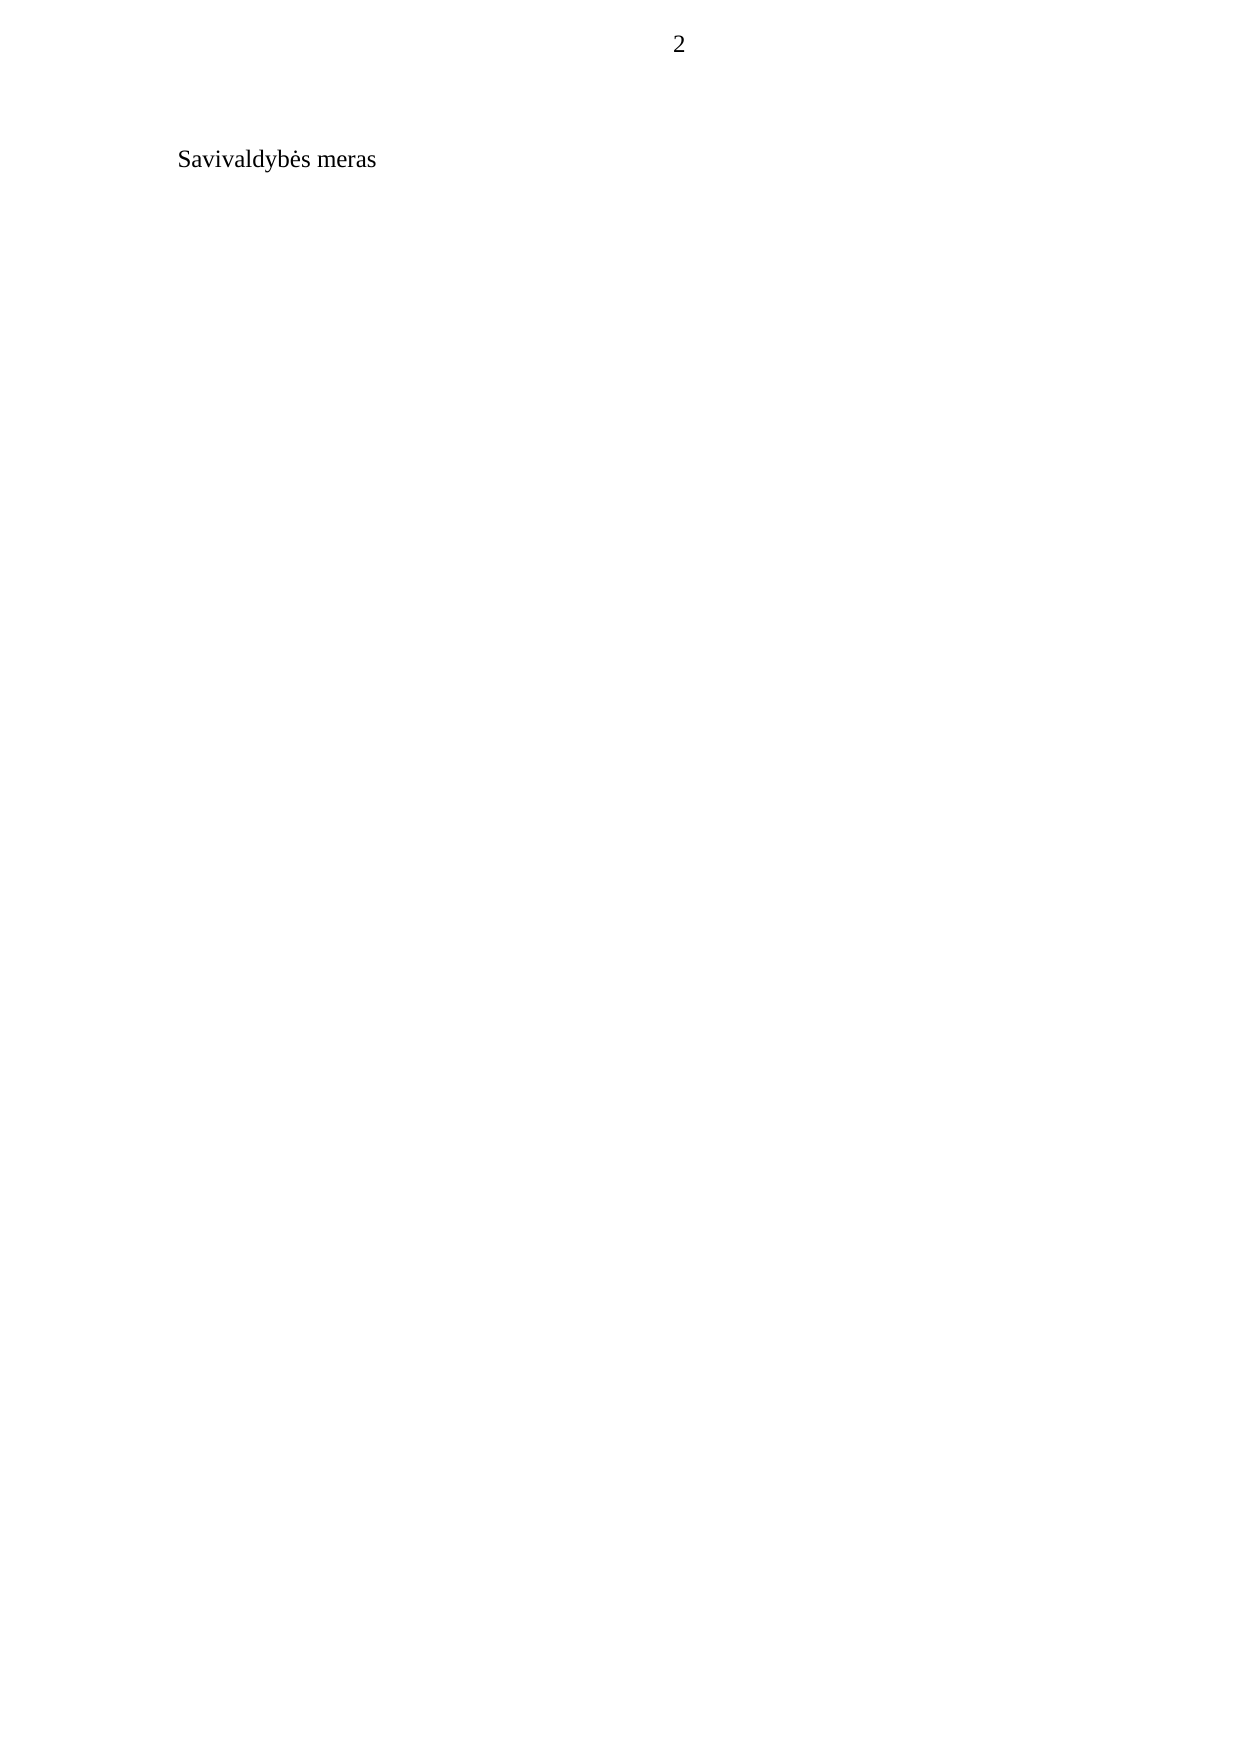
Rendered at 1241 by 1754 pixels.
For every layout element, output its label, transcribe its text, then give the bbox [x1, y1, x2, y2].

text Savivaldybės meras [177, 144, 1181, 173]
